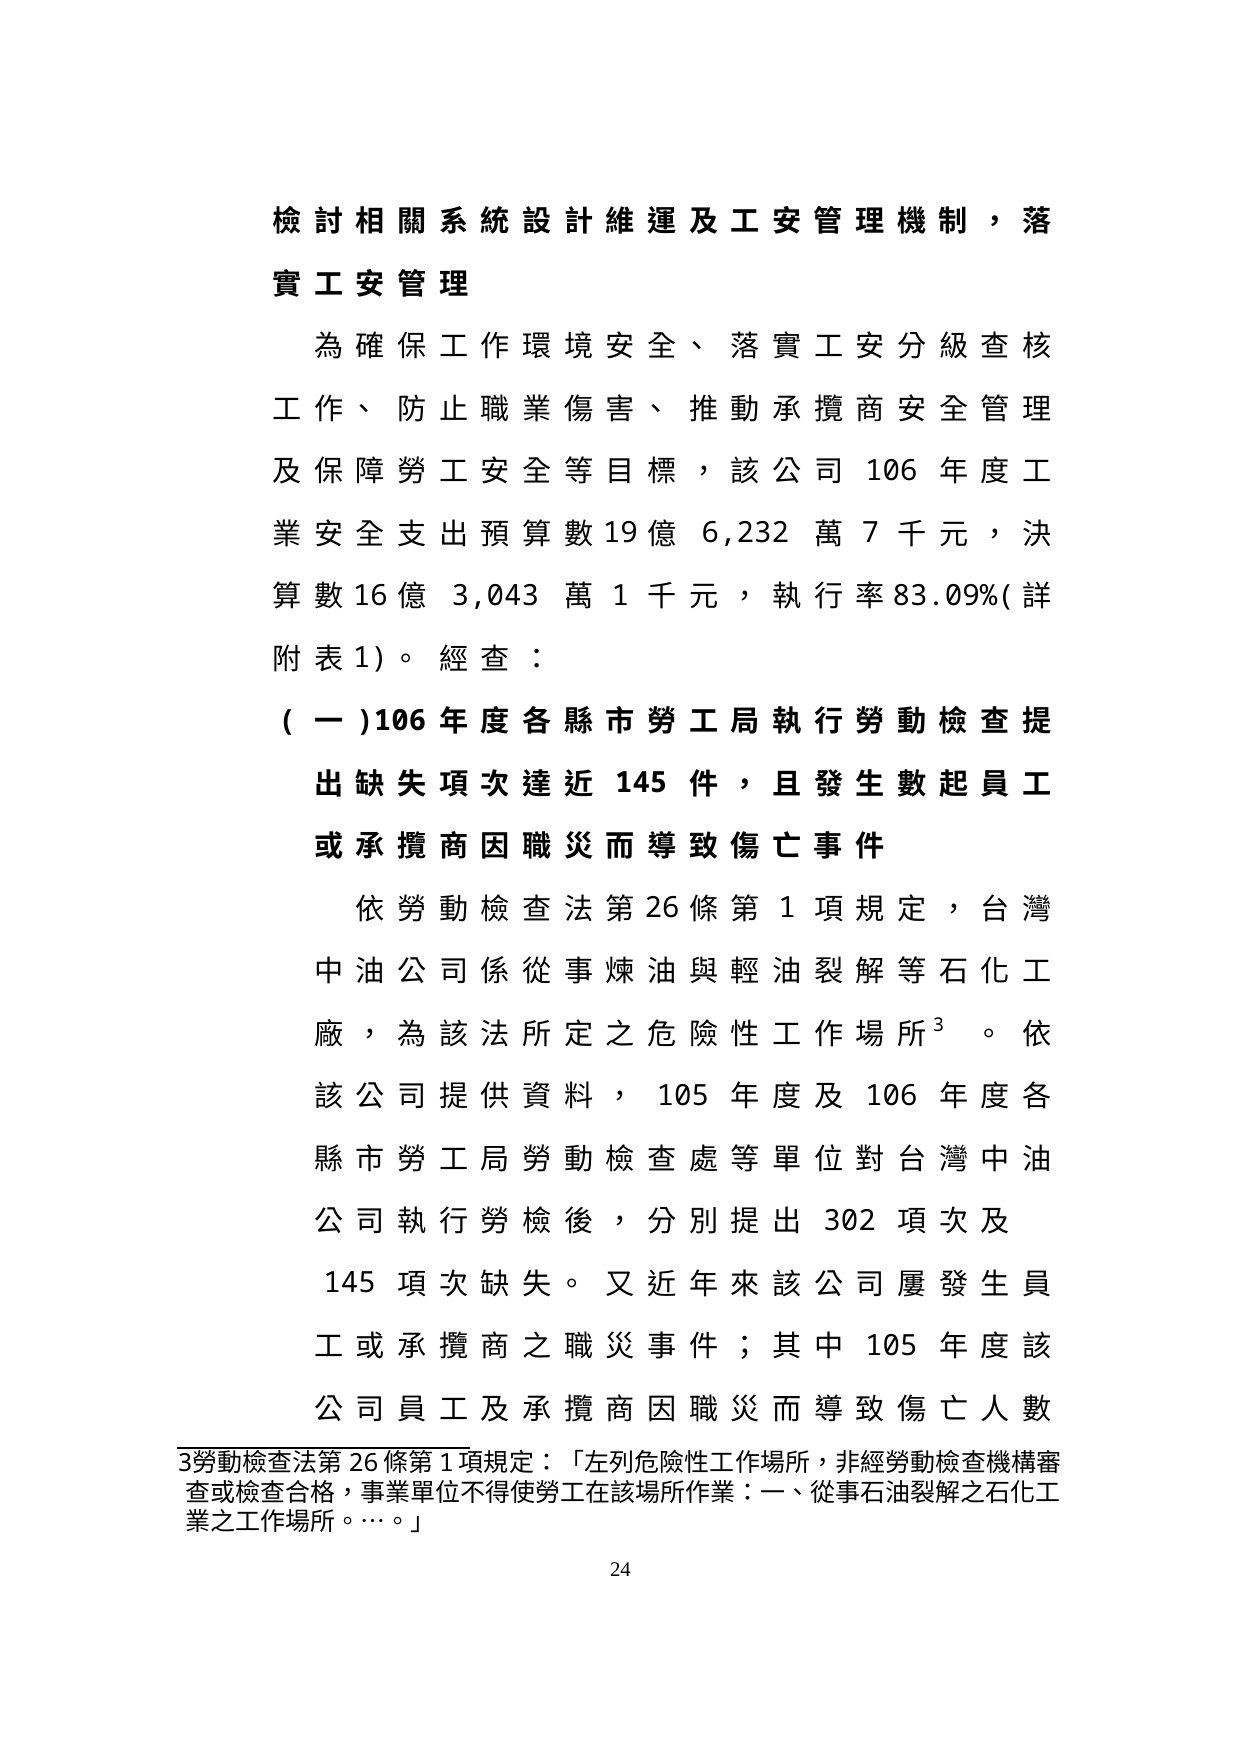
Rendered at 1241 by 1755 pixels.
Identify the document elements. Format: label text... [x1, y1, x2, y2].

text 依勞動檢查法第26條第1項規定，台灣中油公司係從事煉油與輕油裂解等石化工廠，為該法所定之危險性工作場所。依該公司提供資料，105年度及106年度各縣市勞工局勞動檢查處等單位對台灣中油公司執行勞檢後，分別提出302項次及145項次缺失。又近年來該公司屢發生員工或承攬商之職災事件；其中105年度該公司員工及承攬商因職災而導致傷亡人數 [271, 865, 1058, 1427]
text 為確保工作環境安全、落實工安分級查核工作、防止職業傷害、推動承攬商安全管理及保障勞工安全等目標，該公司106年度工業安全支出預算數19億6,232萬7千元，決算數16億3,043萬1千元，執行率83.09%(詳附表1)。經查： [242, 302, 1058, 677]
text 檢討相關系統設計維運及工安管理機制，落實工安管理 [183, 177, 1058, 302]
text (一)106年度各縣市勞工局執行勞動檢查提出缺失項次達近145件，且發生數起員工或承攬商因職災而導致傷亡事件 [242, 677, 1058, 865]
text 勞動檢查法第26條第1項規定：「左列危險性工作場所，非經勞動檢查機構審查或檢查合格，事業單位不得使勞工在該場所作業：一、從事石油裂解之石化工業之工作場所。…。」 [177, 1448, 1063, 1536]
